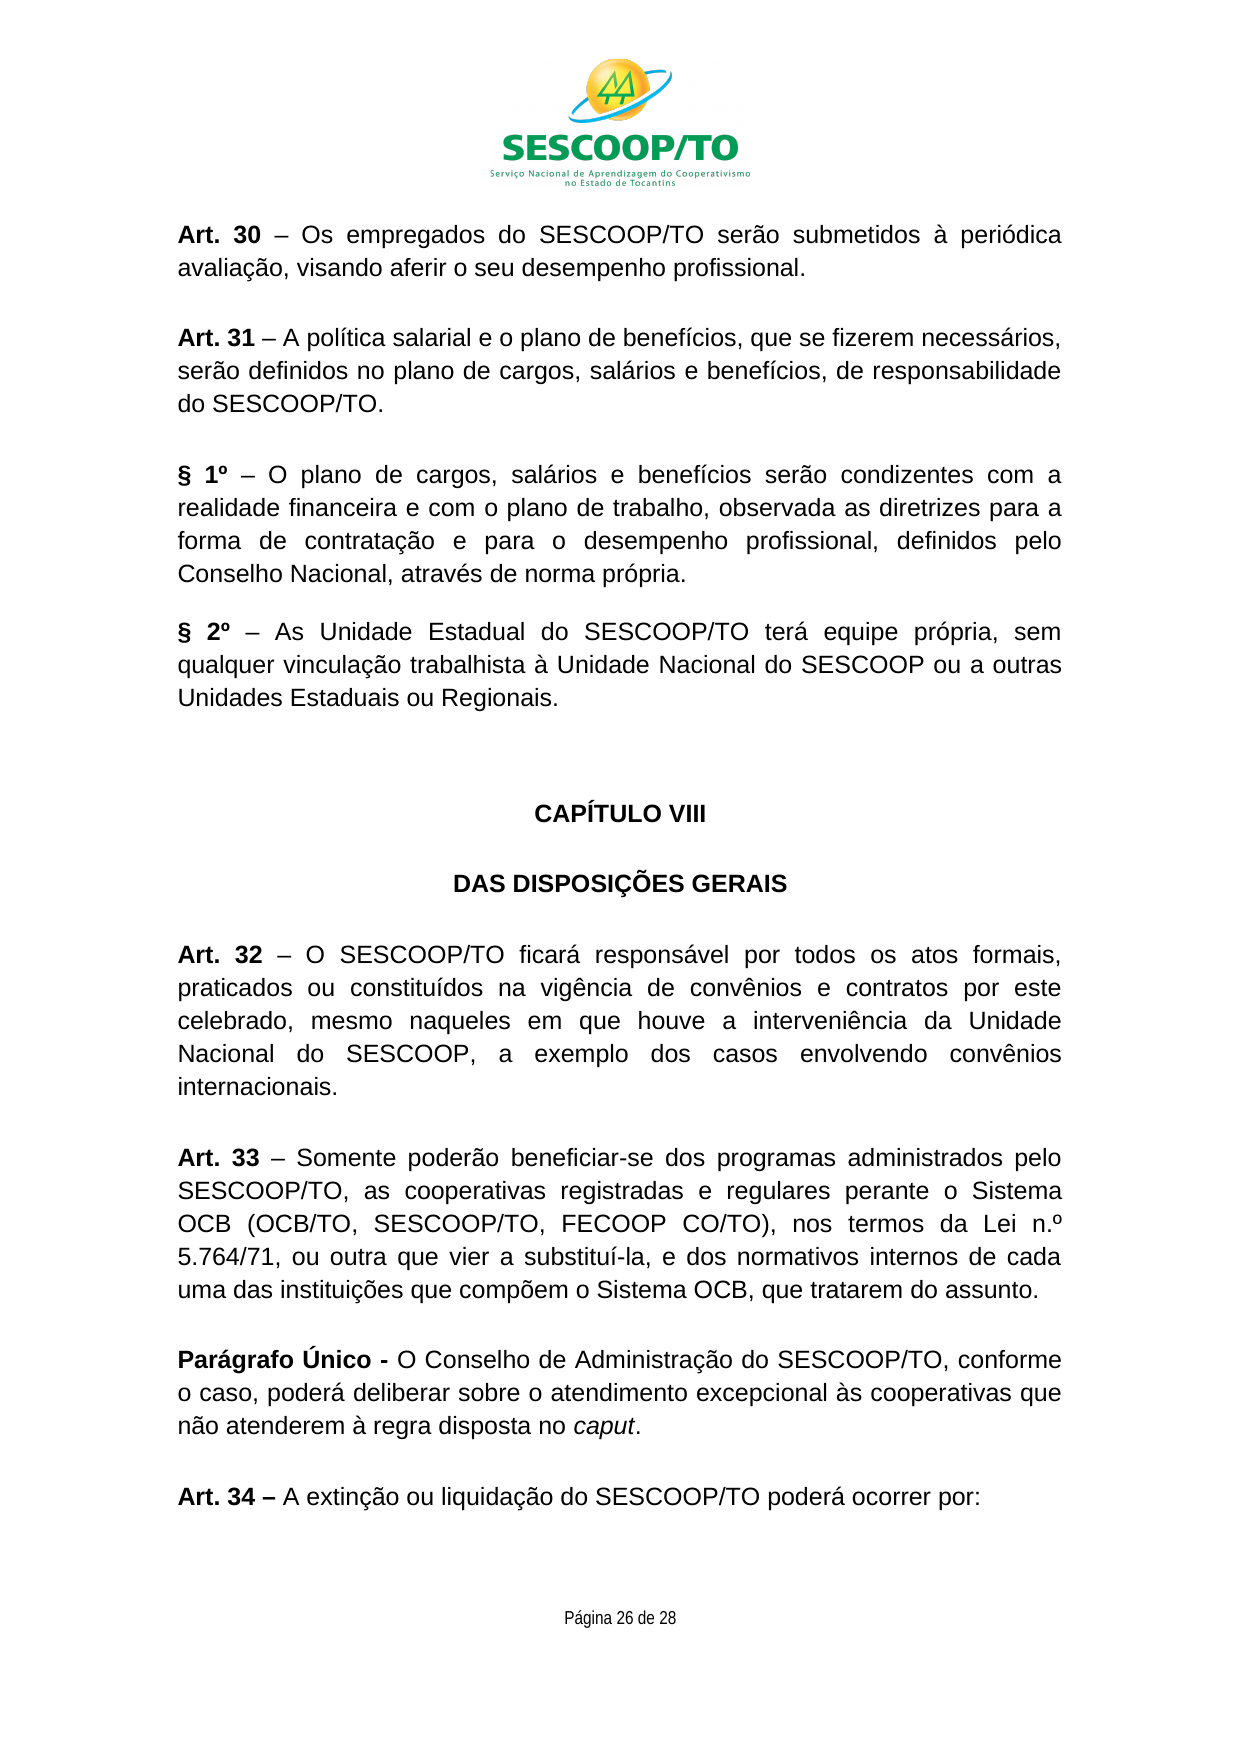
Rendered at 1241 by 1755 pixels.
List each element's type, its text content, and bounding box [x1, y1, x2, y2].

text Art. 31 – A política salarial e o plano de benefícios, que se fizerem necessários, serão definidos no plano de cargos, salários e benefícios, de responsabilidade do SESCOOP/TO. [177, 323, 1063, 418]
text Art. 33 – Somente poderão beneficiar-se dos programas administrados pelo SESCOOP/TO, as cooperativas registradas e regulares perante o Sistema OCB (OCB/TO, SESCOOP/TO, FECOOP CO/TO), nos termos da Lei n.º 5.764/71, ou outra que vier a substituí-la, e dos normativos internos de cada uma das instituições que compõem o Sistema OCB, que tratarem do assunto. [177, 1143, 1063, 1303]
text § 2º – As Unidade Estadual do SESCOOP/TO terá equipe própria, sem qualquer vinculação trabalhista à Unidade Nacional do SESCOOP ou a outras Unidades Estaduais ou Regionais. [177, 617, 1063, 712]
text Art. 34 – A extinção ou liquidação do SESCOOP/TO poderá ocorrer por: [177, 1482, 1063, 1511]
text Parágrafo Único - O Conselho de Administração do SESCOOP/TO, conforme o caso, poderá deliberar sobre o atendimento excepcional às cooperativas que não atenderem à regra disposta no caput. [177, 1345, 1063, 1440]
subtitle DAS DISPOSIÇÕES GERAIS [177, 869, 1063, 898]
subtitle CAPÍTULO VIII [177, 799, 1063, 828]
text Art. 30 – Os empregados do SESCOOP/TO serão submetidos à periódica avaliação, visando aferir o seu desempenho profissional. [177, 220, 1063, 281]
text § 1º – O plano de cargos, salários e benefícios serão condizentes com a realidade financeira e com o plano de trabalho, observada as diretrizes para a forma de contratação e para o desempenho profissional, definidos pelo Conselho Nacional, através de norma própria. [177, 460, 1063, 588]
text Art. 32 – O SESCOOP/TO ficará responsável por todos os atos formais, praticados ou constituídos na vigência de convênios e contratos por este celebrado, mesmo naqueles em que houve a interveniência da Unidade Nacional do SESCOOP, a exemplo dos casos envolvendo convênios internacionais. [177, 940, 1063, 1101]
